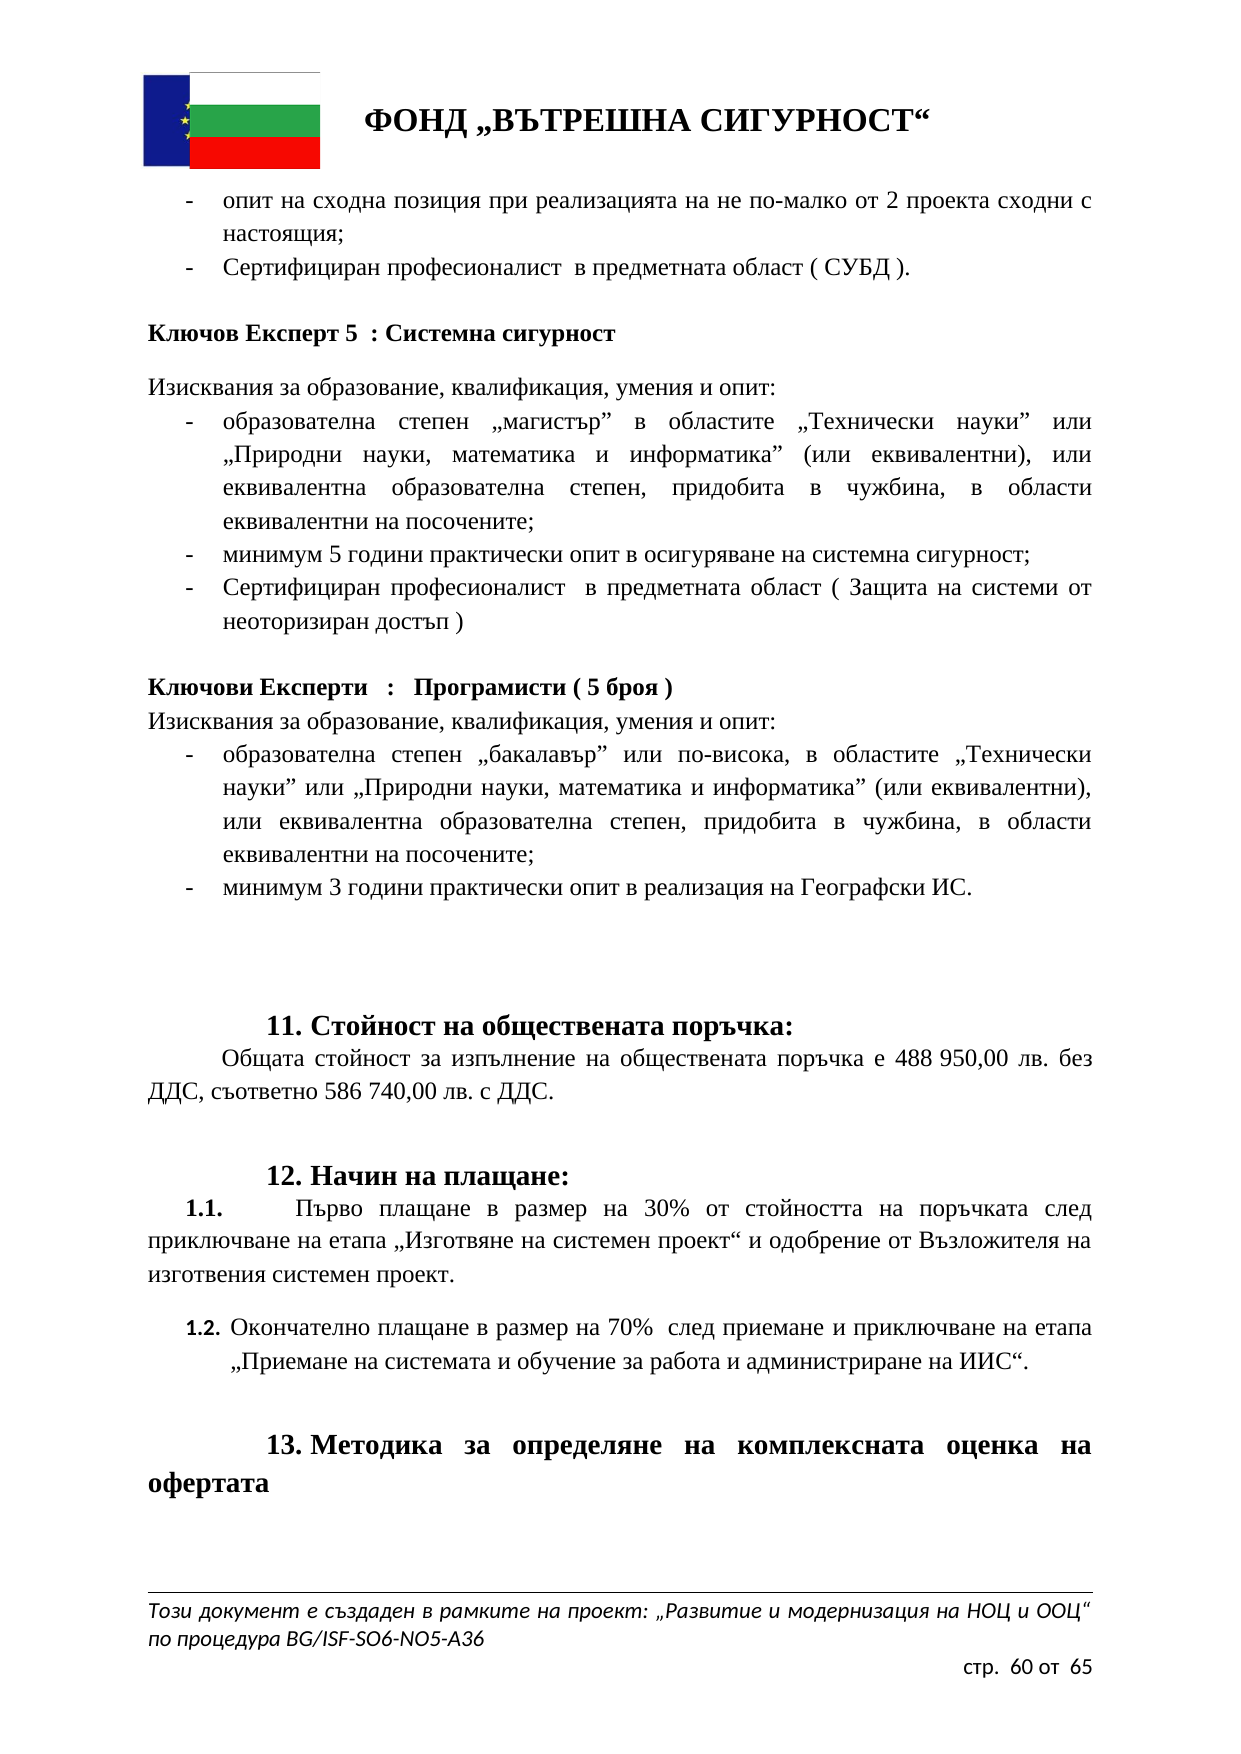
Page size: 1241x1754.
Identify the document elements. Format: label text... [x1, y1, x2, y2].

text Общата стойност за изпълнение на обществената поръчка е 488 950,00 лв. без ДДС, съответно 586 740,00 лв. с ДДС. [148, 1043, 1093, 1105]
list минимум 5 години практически опит в осигуряване на системна сигурност; [185, 536, 1093, 569]
list минимум 3 години практически опит в реализация на Географски ИС. [185, 869, 1093, 902]
list Сертифициран професионалист в предметната област ( Защита на системи от неоторизиран достъп ) [185, 569, 1093, 636]
text Изисквания за образование, квалификация, умения и опит: [148, 369, 1093, 402]
text Ключов Експерт 5 : Системна сигурност [148, 315, 1093, 348]
text Изисквания за образование, квалификация, умения и опит: [148, 702, 1093, 736]
list опит на сходна позиция при реализацията на не по-малко от 2 проекта сходни с настоящия; [185, 182, 1093, 248]
list Окончателно плащане в размер на 70% след приемане и приключване на етапа „Приемане на системата и обучение за работа и администриране на ИИС“. [185, 1312, 1093, 1374]
list Първо плащане в размер на 30% от стойността на поръчката след приключване на етапа „Изготвяне на системен проект“ и одобрение от Възложителя на изготвения системен проект. [148, 1193, 1093, 1287]
list образователна степен „бакалавър” или по-висока, в областите „Технически науки” или „Природни науки, математика и информатика” (или еквивалентни), или еквивалентна образователна степен, придобита в чужбина, в области еквивалентни на посочените; [185, 736, 1093, 869]
list Сертифициран професионалист в предметната област ( СУБД ). [185, 248, 1093, 282]
text Ключови Експерти : Програмисти ( 5 броя ) [148, 669, 1093, 702]
subtitle Стойност на обществената поръчка: [148, 1006, 1093, 1043]
subtitle Методика за определяне на комплексната оценка на офертата [148, 1425, 1093, 1500]
subtitle Начин на плащане: [148, 1155, 1093, 1193]
list образователна степен „магистър” в областите „Технически науки” или „Природни науки, математика и информатика” (или еквивалентни), или еквивалентна образователна степен, придобита в чужбина, в области еквивалентни на посочените; [185, 402, 1093, 536]
